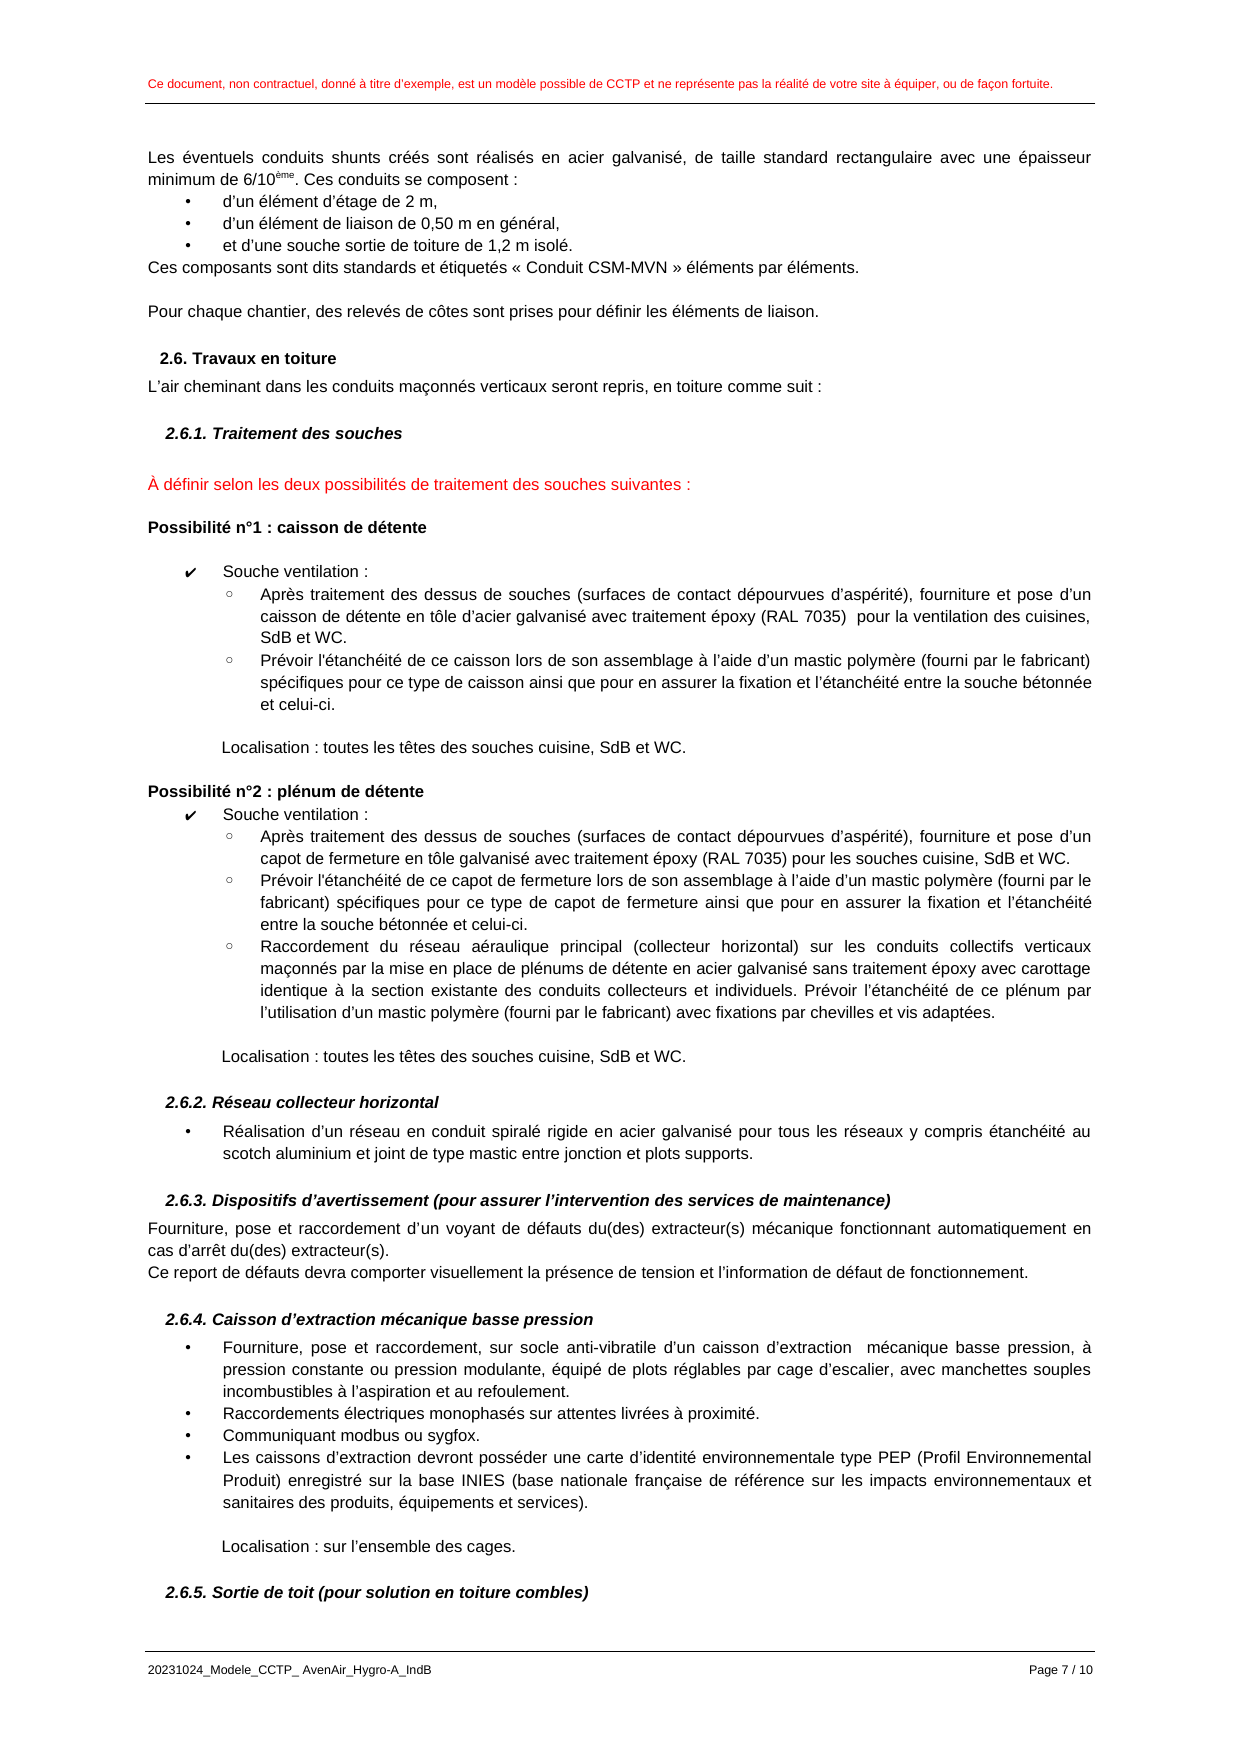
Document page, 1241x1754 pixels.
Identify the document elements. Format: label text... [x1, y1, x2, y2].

list Après traitement des dessus de souches (surfaces de contact dépourvues d’aspérité), fourniture et pose d’un caisson de détente en tôle d’acier galvanisé avec traitement époxy (RAL 7035) pour la ventilation des cuisines, SdB et WC. [223, 584, 1092, 647]
text Les éventuels conduits shunts créés sont réalisés en acier galvanisé, de taille standard rectangulaire avec une épaisseur minimum de 6/10ème. Ces conduits se composent : [148, 148, 1092, 189]
subtitle Sortie de toit (pour solution en toiture combles) [165, 1583, 1092, 1602]
text Ces composants sont dits standards et étiquetés « Conduit CSM-MVN » éléments par éléments. [148, 258, 1092, 277]
subtitle Réseau collecteur horizontal [165, 1093, 1092, 1112]
list Prévoir l'étanchéité de ce caisson lors de son assemblage à l’aide d’un mastic polymère (fourni par le fabricant) spécifiques pour ce type de caisson ainsi que pour en assurer la fixation et l’étanchéité entre la souche bétonnée et celui-ci. [223, 650, 1092, 713]
text Fourniture, pose et raccordement d’un voyant de défauts du(des) extracteur(s) mécanique fonctionnant automatiquement en cas d’arrêt du(des) extracteur(s). [148, 1219, 1092, 1260]
text Ce report de défauts devra comporter visuellement la présence de tension et l’information de défaut de fonctionnement. [148, 1263, 1092, 1282]
subtitle Travaux en toiture [159, 349, 1092, 368]
list Les caissons d’extraction devront posséder une carte d’identité environnementale type PEP (Profil Environnemental Produit) enregistré sur la base INIES (base nationale française de référence sur les impacts environnementaux et sanitaires des produits, équipements et services). [185, 1448, 1092, 1512]
text Localisation : toutes les têtes des souches cuisine, SdB et WC. [148, 738, 1092, 757]
list Fourniture, pose et raccordement, sur socle anti-vibratile d’un caisson d’extraction mécanique basse pression, à pression constante ou pression modulante, équipé de plots réglables par cage d’escalier, avec manchettes souples incombustibles à l’aspiration et au refoulement. [185, 1338, 1092, 1401]
text Localisation : toutes les têtes des souches cuisine, SdB et WC. [148, 1046, 1092, 1066]
list Réalisation d’un réseau en conduit spiralé rigide en acier galvanisé pour tous les réseaux y compris étanchéité au scotch aluminium et joint de type mastic entre jonction et plots supports. [185, 1122, 1092, 1163]
subtitle Traitement des souches [165, 424, 1092, 443]
list d’un élément d’étage de 2 m, [185, 192, 1092, 211]
list Souche ventilation : [185, 804, 1092, 823]
text Possibilité n°1 : caisson de détente [148, 518, 1092, 537]
text Localisation : sur l’ensemble des cages. [148, 1536, 1092, 1556]
list d’un élément de liaison de 0,50 m en général, [185, 214, 1092, 233]
subtitle Caisson d’extraction mécanique basse pression [165, 1310, 1092, 1329]
list et d’une souche sortie de toiture de 1,2 m isolé. [185, 236, 1092, 255]
list Raccordement du réseau aéraulique principal (collecteur horizontal) sur les conduits collectifs verticaux maçonnés par la mise en place de plénums de détente en acier galvanisé sans traitement époxy avec carottage identique à la section existante des conduits collecteurs et individuels. Prévoir l’étanchéité de ce plénum par l’utilisation d’un mastic polymère (fourni par le fabricant) avec fixations par chevilles et vis adaptées. [223, 936, 1092, 1022]
list Raccordements électriques monophasés sur attentes livrées à proximité. [185, 1404, 1092, 1423]
text Pour chaque chantier, des relevés de côtes sont prises pour définir les éléments de liaison. [148, 302, 1092, 321]
list Prévoir l'étanchéité de ce capot de fermeture lors de son assemblage à l’aide d’un mastic polymère (fourni par le fabricant) spécifiques pour ce type de capot de fermeture ainsi que pour en assurer la fixation et l’étanchéité entre la souche bétonnée et celui-ci. [223, 870, 1092, 934]
list Souche ventilation : [185, 562, 1092, 581]
subtitle Dispositifs d’avertissement (pour assurer l’intervention des services de maintenance) [165, 1191, 1092, 1210]
text L’air cheminant dans les conduits maçonnés verticaux seront repris, en toiture comme suit : [148, 377, 1092, 396]
text Possibilité n°2 : plénum de détente [148, 782, 1092, 801]
list Après traitement des dessus de souches (surfaces de contact dépourvues d’aspérité), fourniture et pose d’un capot de fermeture en tôle galvanisé avec traitement époxy (RAL 7035) pour les souches cuisine, SdB et WC. [223, 826, 1092, 868]
list Communiquant modbus ou sygfox. [185, 1426, 1092, 1446]
text À définir selon les deux possibilités de traitement des souches suivantes : [148, 474, 1092, 493]
